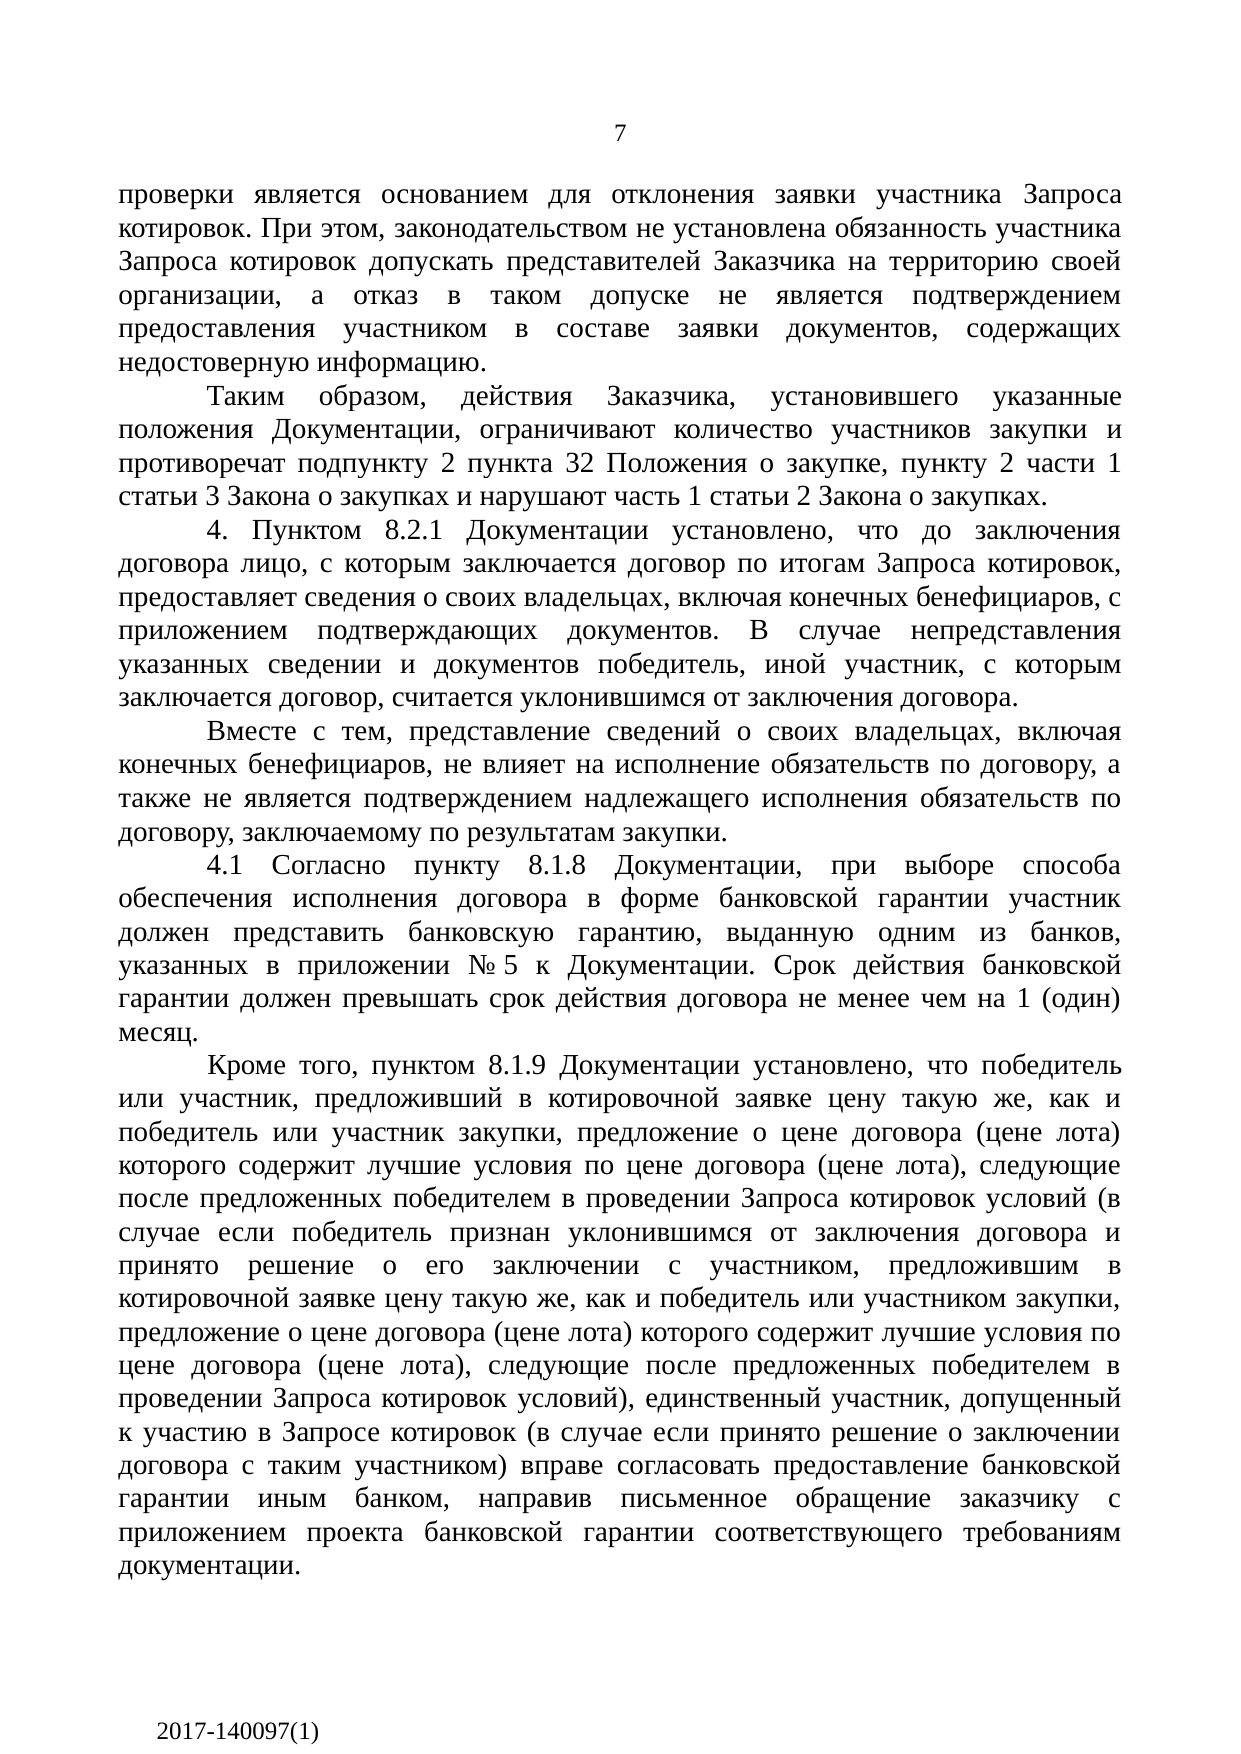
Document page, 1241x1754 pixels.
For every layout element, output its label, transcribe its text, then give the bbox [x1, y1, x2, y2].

text 4. Пунктом 8.2.1 Документации установлено, что до заключения договора лицо, с которым заключается договор по итогам Запроса котировок, предоставляет сведения о своих владельцах, включая конечных бенефициаров, с приложением подтверждающих документов. В случае непредставления указанных сведении и документов победитель, иной участник, с которым заключается договор, считается уклонившимся от заключения договора. [118, 512, 1122, 713]
text 4.1 Согласно пункту 8.1.8 Документации, при выборе способа обеспечения исполнения договора в форме банковской гарантии участник должен представить банковскую гарантию, выданную одним из банков, указанных в приложении № 5 к Документации. Срок действия банковской гарантии должен превышать срок действия договора не менее чем на 1 (один) месяц. [118, 847, 1122, 1047]
text Таким образом, действия Заказчика, установившего указанные положения Документации, ограничивают количество участников закупки и противоречат подпункту 2 пункта 32 Положения о закупке, пункту 2 части 1 статьи 3 Закона о закупках и нарушают часть 1 статьи 2 Закона о закупках. [118, 378, 1122, 512]
text Вместе с тем, представление сведений о своих владельцах, включая конечных бенефициаров, не влияет на исполнение обязательств по договору, а также не является подтверждением надлежащего исполнения обязательств по договору, заключаемому по результатам закупки. [118, 713, 1122, 847]
text Кроме того, пунктом 8.1.9 Документации установлено, что победитель или участник, предложивший в котировочной заявке цену такую же, как и победитель или участник закупки, предложение о цене договора (цене лота) которого содержит лучшие условия по цене договора (цене лота), следующие после предложенных победителем в проведении Запроса котировок условий (в случае если победитель признан уклонившимся от заключения договора и принято решение о его заключении с участником, предложившим в котировочной заявке цену такую же, как и победитель или участником закупки, предложение о цене договора (цене лота) которого содержит лучшие условия по цене договора (цене лота), следующие после предложенных победителем в проведении Запроса котировок условий), единственный участник, допущенный к участию в Запросе котировок (в случае если принято решение о заключении договора с таким участником) вправе согласовать предоставление банковской гарантии иным банком, направив письменное обращение заказчику с приложением проекта банковской гарантии соответствующего требованиям документации. [118, 1047, 1122, 1581]
text проверки является основанием для отклонения заявки участника Запроса котировок. При этом, законодательством не установлена обязанность участника Запроса котировок допускать представителей Заказчика на территорию своей организации, а отказ в таком допуске не является подтверждением предоставления участником в составе заявки документов, содержащих недостоверную информацию. [118, 176, 1122, 378]
